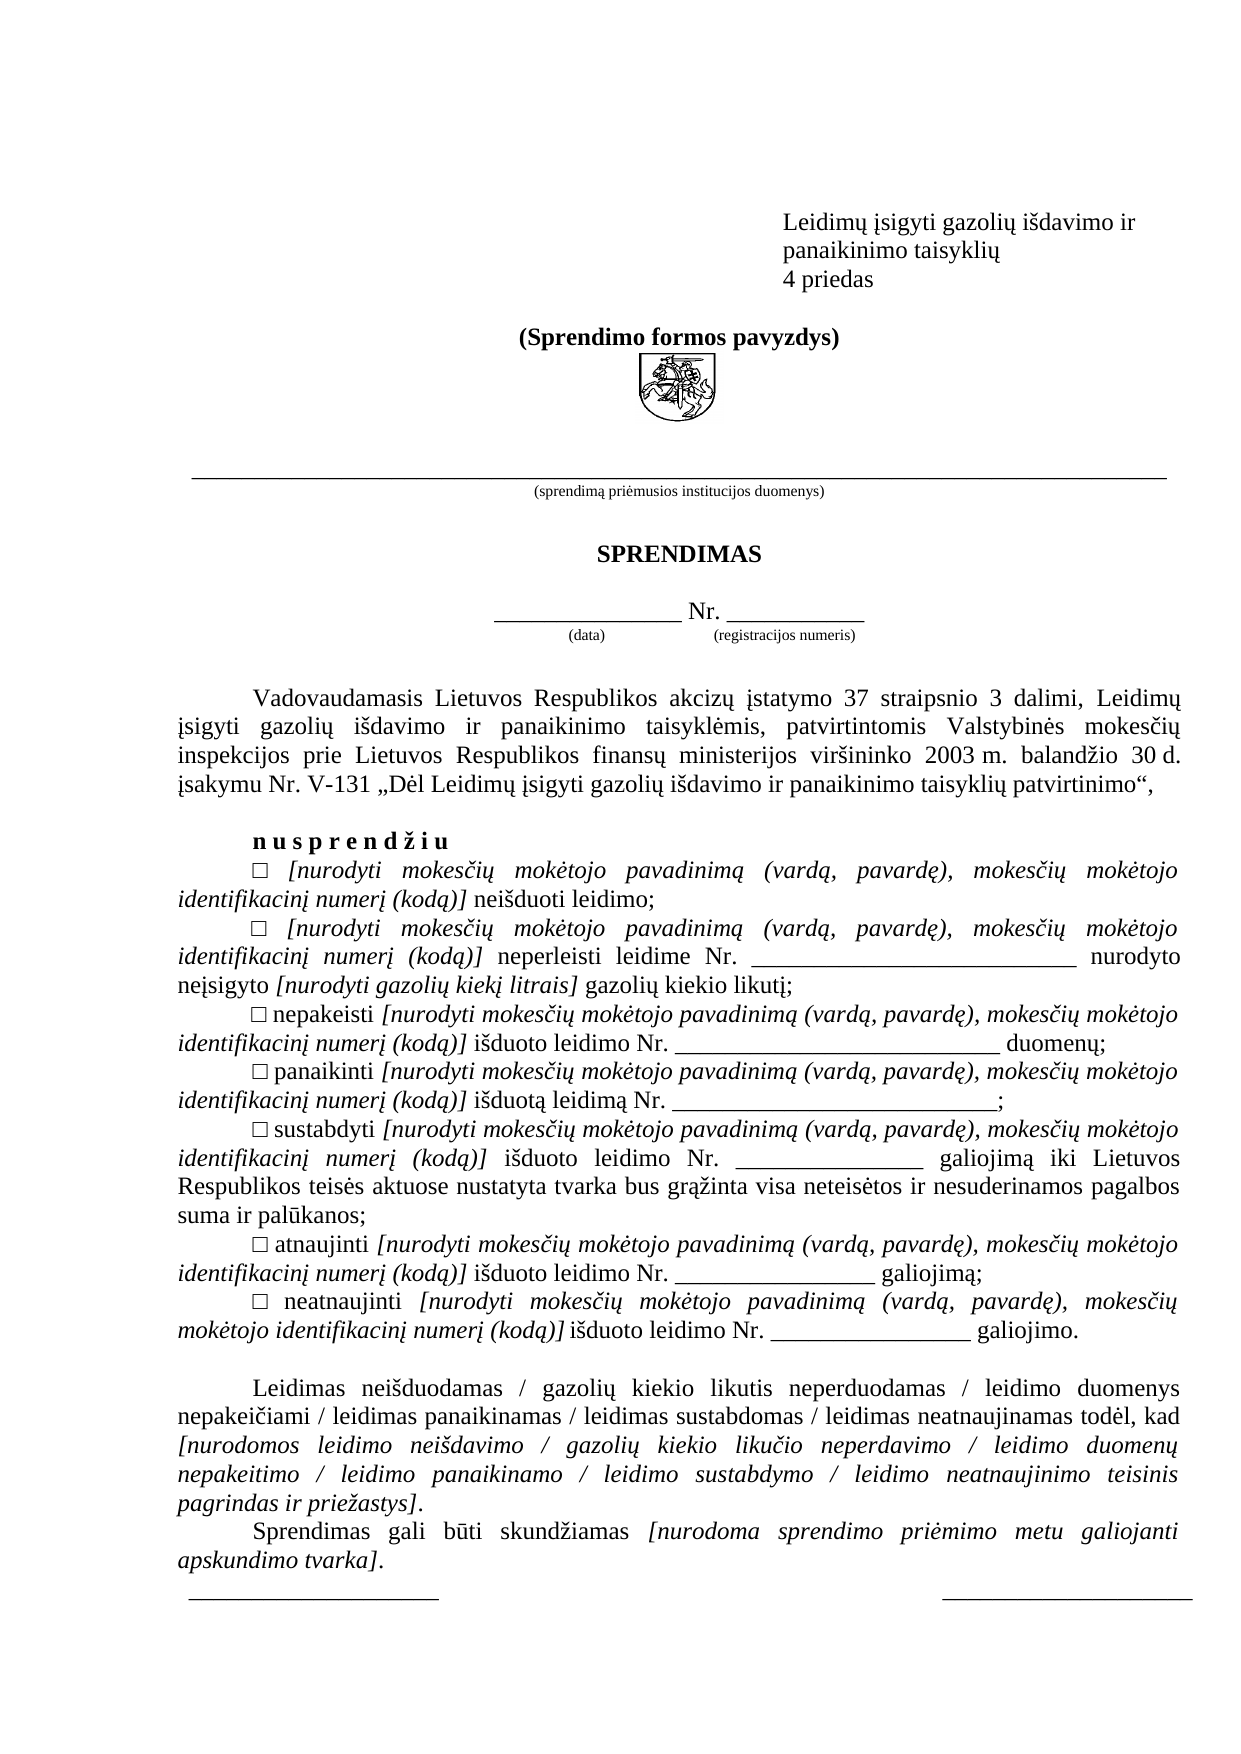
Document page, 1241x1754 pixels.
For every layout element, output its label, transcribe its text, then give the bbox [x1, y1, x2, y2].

text (sprendimą priėmusios institucijos duomenys) [177, 481, 1181, 510]
text (Sprendimo formos pavyzdys) [177, 322, 1181, 350]
table_header ____________________ [177, 1574, 690, 1603]
text □ atnaujinti [nurodyti mokesčių mokėtojo pavadinimą (vardą, pavardę), mokesčių mokėtojo identifikacinį numerį (kodą)] išduoto leidimo Nr. ________________ galiojimą; [177, 1229, 1181, 1286]
text Leidimų įsigyti gazolių išdavimo ir [783, 207, 1181, 235]
text □ [nurodyti mokesčių mokėtojo pavadinimą (vardą, pavardę), mokesčių mokėtojo identifikacinį numerį (kodą)] neišduoti leidimo; [177, 855, 1181, 913]
text Leidimas neišduodamas / gazolių kiekio likutis neperduodamas / leidimo duomenys nepakeičiami / leidimas panaikinamas / leidimas sustabdomas / leidimas neatnaujinamas todėl, kad [nurodomos leidimo neišdavimo / gazolių kiekio likučio neperdavimo / leidimo duomenų nepakeitimo / leidimo panaikinamo / leidimo sustabdymo / leidimo neatnaujinimo teisinis pagrindas ir priežastys]. [177, 1373, 1181, 1516]
text (data) (registracijos numeris) [177, 625, 1181, 654]
text ______________________________________________________________________________ [177, 453, 1181, 481]
text □ sustabdyti [nurodyti mokesčių mokėtojo pavadinimą (vardą, pavardę), mokesčių mokėtojo identifikacinį numerį (kodą)] išduoto leidimo Nr. _______________ galiojimą iki Lietuvos Respublikos teisės aktuose nustatyta tvarka bus grąžinta visa neteisėtos ir nesuderinamos pagalbos suma ir palūkanos; [177, 1114, 1181, 1229]
text □ neatnaujinti [nurodyti mokesčių mokėtojo pavadinimą (vardą, pavardę), mokesčių mokėtojo identifikacinį numerį (kodą)] išduoto leidimo Nr. ________________ galiojimo. [177, 1286, 1181, 1344]
text □ [nurodyti mokesčių mokėtojo pavadinimą (vardą, pavardę), mokesčių mokėtojo identifikacinį numerį (kodą)] neperleisti leidime Nr. __________________________ nurodyto neįsigyto [nurodyti gazolių kiekį litrais] gazolių kiekio likutį; [177, 913, 1181, 999]
text SPRENDIMAS [177, 539, 1181, 568]
text 4 priedas [783, 264, 1181, 293]
text Vadovaudamasis Lietuvos Respublikos akcizų įstatymo 37 straipsnio 3 dalimi, Leidimų įsigyti gazolių išdavimo ir panaikinimo taisyklėmis, patvirtintomis Valstybinės mokesčių inspekcijos prie Lietuvos Respublikos finansų ministerijos viršininko 2003 m. balandžio 30 d. įsakymu Nr. V-131 „Dėl Leidimų įsigyti gazolių išdavimo ir panaikinimo taisyklių patvirtinimo“, [177, 683, 1181, 798]
text n u s p r e n d ž i u [177, 826, 1181, 855]
text Sprendimas gali būti skundžiamas [nurodoma sprendimo priėmimo metu galiojanti apskundimo tvarka]. [177, 1516, 1181, 1574]
text _______________ Nr. ___________ [177, 596, 1181, 625]
text panaikinimo taisyklių [783, 235, 1181, 264]
text □ nepakeisti [nurodyti mokesčių mokėtojo pavadinimą (vardą, pavardę), mokesčių mokėtojo identifikacinį numerį (kodą)] išduoto leidimo Nr. __________________________ duomenų; [177, 999, 1181, 1056]
text □ panaikinti [nurodyti mokesčių mokėtojo pavadinimą (vardą, pavardę), mokesčių mokėtojo identifikacinį numerį (kodą)] išduotą leidimą Nr. __________________________; [177, 1056, 1181, 1114]
table_header ____________________ [690, 1574, 1204, 1603]
